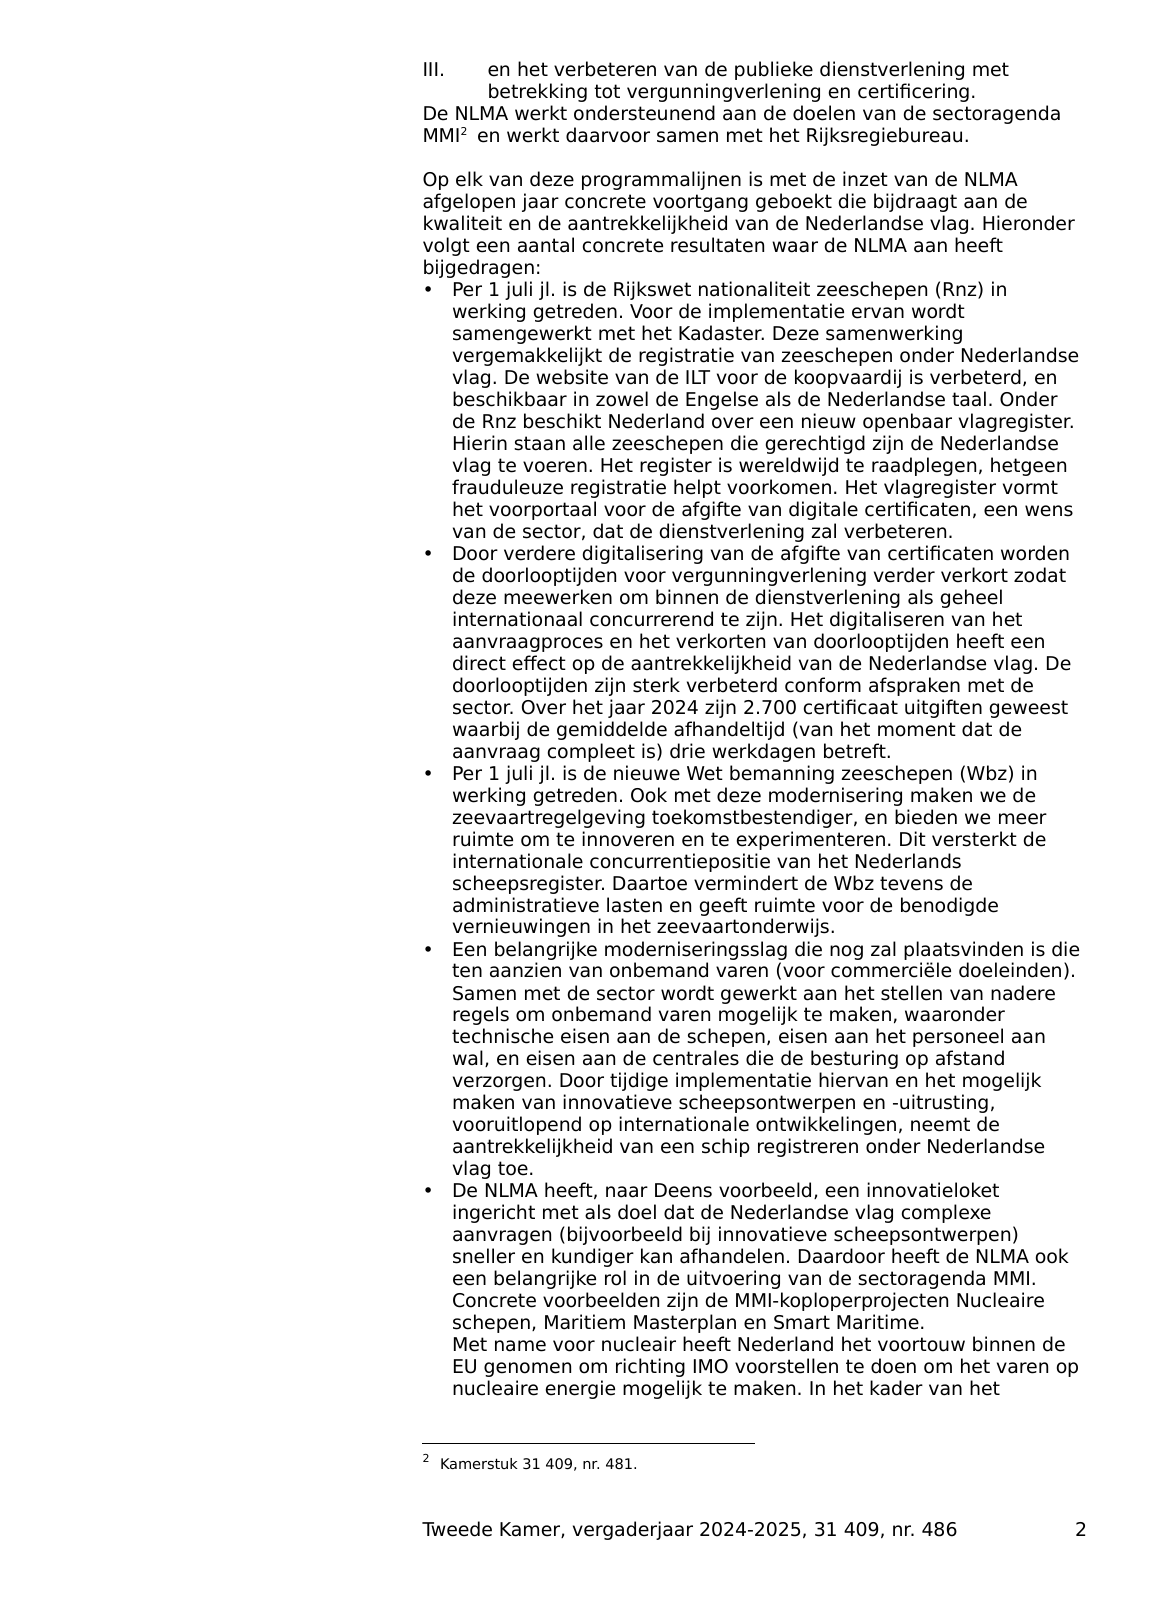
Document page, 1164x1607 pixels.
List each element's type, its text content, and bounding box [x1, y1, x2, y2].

text • Per 1 juli jl. is de nieuwe Wet bemanning zeeschepen (Wbz) in werking getreden. Ook met deze modernisering maken we de zeevaartregelgeving toekomstbestendiger, en bieden we meer ruimte om te innoveren en te experimenteren. Dit versterkt de internationale concurrentiepositie van het Nederlands scheepsregister. Daartoe vermindert de Wbz tevens de administratieve lasten en geeft ruimte voor de benodigde vernieuwingen in het zeevaartonderwijs. [422, 763, 1087, 938]
text De NLMA werkt ondersteunend aan de doelen van de sectoragenda MMI en werkt daarvoor samen met het Rijksregiebureau. [422, 103, 1087, 147]
text • De NLMA heeft, naar Deens voorbeeld, een innovatieloket ingericht met als doel dat de Nederlandse vlag complexe aanvragen (bijvoorbeeld bij innovatieve scheepsontwerpen) sneller en kundiger kan afhandelen. Daardoor heeft de NLMA ook een belangrijke rol in de uitvoering van de sectoragenda MMI. Concrete voorbeelden zijn de MMI-koploperprojecten Nucleaire schepen, Maritiem Masterplan en Smart Maritime. [422, 1180, 1087, 1334]
text Op elk van deze programmalijnen is met de inzet van de NLMA afgelopen jaar concrete voortgang geboekt die bijdraagt aan de kwaliteit en de aantrekkelijkheid van de Nederlandse vlag. Hieronder volgt een aantal concrete resultaten waar de NLMA aan heeft bijgedragen: [422, 169, 1087, 279]
text Met name voor nucleair heeft Nederland het voortouw binnen de EU genomen om richting IMO voorstellen te doen om het varen op nucleaire energie mogelijk te maken. In het kader van het [452, 1334, 1087, 1400]
text • Per 1 juli jl. is de Rijkswet nationaliteit zeeschepen (Rnz) in werking getreden. Voor de implementatie ervan wordt samengewerkt met het Kadaster. Deze samenwerking vergemakkelijkt de registratie van zeeschepen onder Nederlandse vlag. De website van de ILT voor de koopvaardij is verbeterd, en beschikbaar in zowel de Engelse als de Nederlandse taal. Onder de Rnz beschikt Nederland over een nieuw openbaar vlagregister. Hierin staan alle zeeschepen die gerechtigd zijn de Nederlandse vlag te voeren. Het register is wereldwijd te raadplegen, hetgeen frauduleuze registratie helpt voorkomen. Het vlagregister vormt het voorportaal voor de afgifte van digitale certificaten, een wens van de sector, dat de dienstverlening zal verbeteren. [422, 279, 1087, 543]
text • Door verdere digitalisering van de afgifte van certificaten worden de doorlooptijden voor vergunningverlening verder verkort zodat deze meewerken om binnen de dienstverlening als geheel internationaal concurrerend te zijn. Het digitaliseren van het aanvraagproces en het verkorten van doorlooptijden heeft een direct effect op de aantrekkelijkheid van de Nederlandse vlag. De doorlooptijden zijn sterk verbeterd conform afspraken met de sector. Over het jaar 2024 zijn 2.700 certificaat uitgiften geweest waarbij de gemiddelde afhandeltijd (van het moment dat de aanvraag compleet is) drie werkdagen betreft. [422, 543, 1087, 763]
text • Een belangrijke moderniseringsslag die nog zal plaatsvinden is die ten aanzien van onbemand varen (voor commerciële doeleinden). Samen met de sector wordt gewerkt aan het stellen van nadere regels om onbemand varen mogelijk te maken, waaronder technische eisen aan de schepen, eisen aan het personeel aan wal, en eisen aan de centrales die de besturing op afstand verzorgen. Door tijdige implementatie hiervan en het mogelijk maken van innovatieve scheepsontwerpen en -uitrusting, vooruitlopend op internationale ontwikkelingen, neemt de aantrekkelijkheid van een schip registreren onder Nederlandse vlag toe. [422, 938, 1087, 1180]
text III. en het verbeteren van de publieke dienstverlening met betrekking tot vergunningverlening en certificering. [422, 59, 1087, 103]
text Kamerstuk 31 409, nr. 481. [422, 1452, 1087, 1474]
